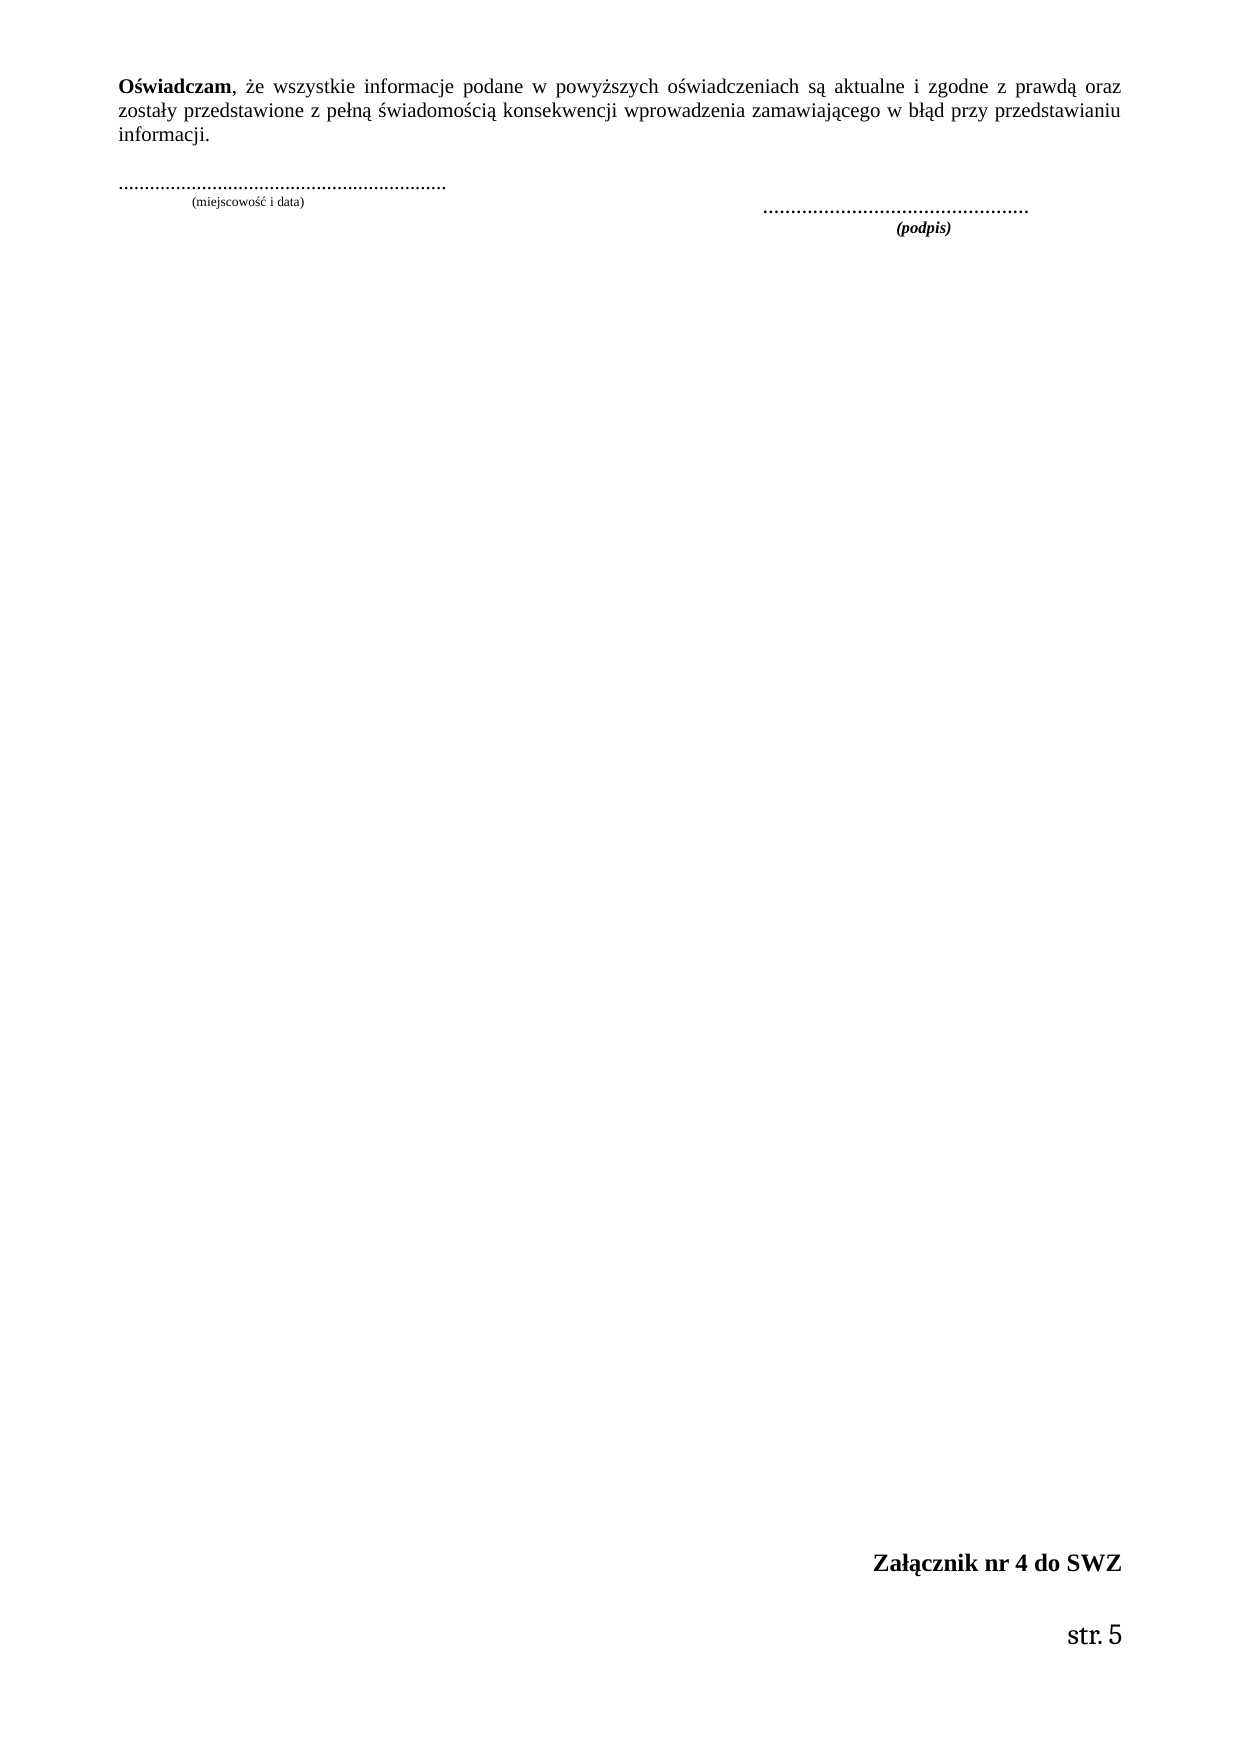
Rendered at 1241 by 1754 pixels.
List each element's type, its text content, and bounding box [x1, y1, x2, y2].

text ............................................................... [118, 170, 1122, 194]
text Oświadczam, że wszystkie informacje podane w powyższych oświadczeniach są aktualne i zgodne z prawdą oraz zostały przedstawione z pełną świadomością konsekwencji wprowadzenia zamawiającego w błąd przy przedstawianiu informacji. [118, 74, 1122, 146]
text (miejscowość i data) ………………………………………… [192, 194, 1122, 218]
text Załącznik nr 4 do SWZ [118, 1548, 1122, 1577]
text (podpis) [192, 218, 1122, 237]
